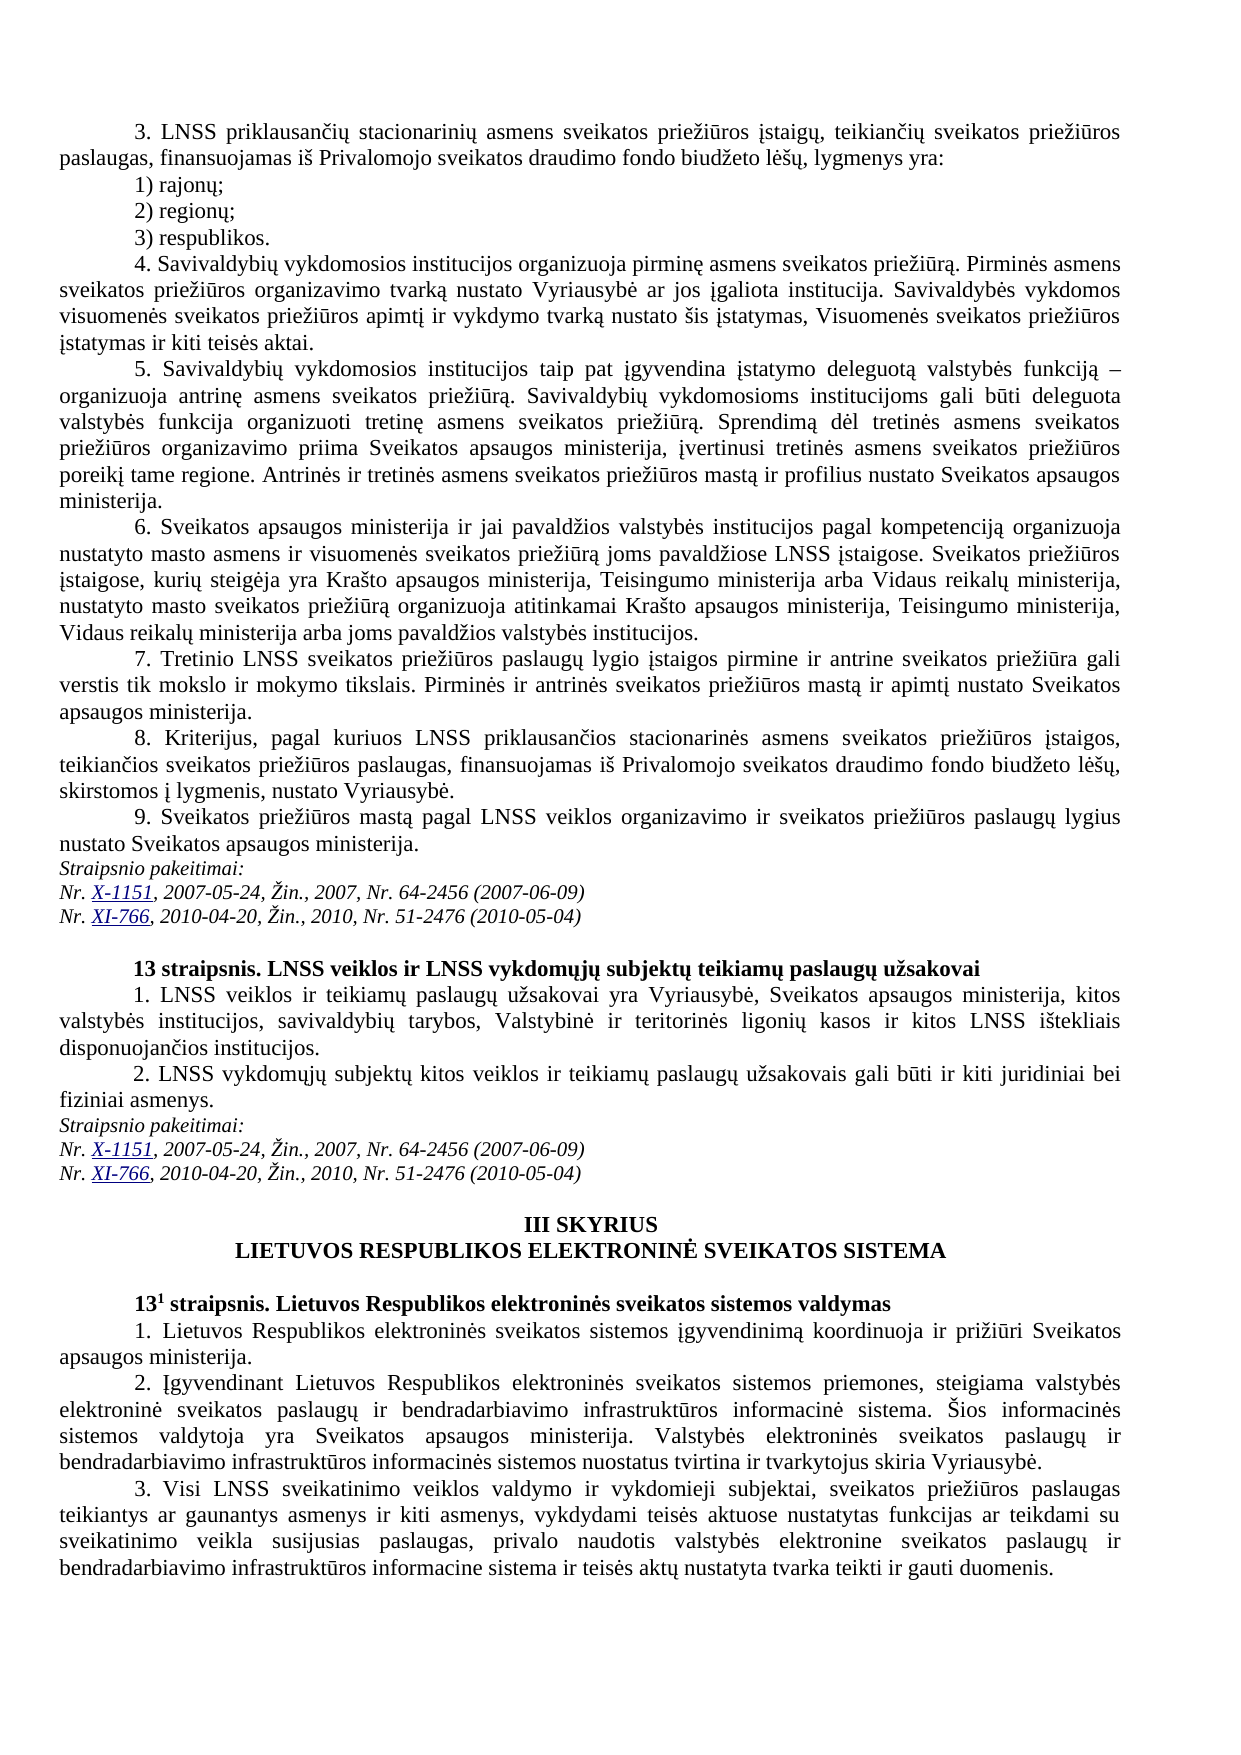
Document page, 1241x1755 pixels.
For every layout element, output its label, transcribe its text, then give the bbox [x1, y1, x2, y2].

text Nr. XI-766, 2010-04-20, Žin., 2010, Nr. 51-2476 (2010-05-04) [59, 904, 1122, 928]
text 9. Sveikatos priežiūros mastą pagal LNSS veiklos organizavimo ir sveikatos priežiūros paslaugų lygius nustato Sveikatos apsaugos ministerija. [59, 803, 1122, 856]
list Visi LNSS sveikatinimo veiklos valdymo ir vykdomieji subjektai, sveikatos priežiūros paslaugas teikiantys ar gaunantys asmenys ir kiti asmenys, vykdydami teisės aktuose nustatytas funkcijas ar teikdami su sveikatinimo veikla susijusias paslaugas, privalo naudotis valstybės elektronine sveikatos paslaugų ir bendradarbiavimo infrastruktūros informacine sistema ir teisės aktų nustatyta tvarka teikti ir gauti duomenis. [59, 1475, 1122, 1580]
list Lietuvos Respublikos elektroninės sveikatos sistemos įgyvendinimą koordinuoja ir prižiūri Sveikatos apsaugos ministerija. [59, 1317, 1122, 1369]
text 3. LNSS priklausančių stacionarinių asmens sveikatos priežiūros įstaigų, teikiančių sveikatos priežiūros paslaugas, finansuojamas iš Privalomojo sveikatos draudimo fondo biudžeto lėšų, lygmenys yra: [59, 118, 1122, 171]
text 7. Tretinio LNSS sveikatos priežiūros paslaugų lygio įstaigos pirmine ir antrine sveikatos priežiūra gali verstis tik mokslo ir mokymo tikslais. Pirminės ir antrinės sveikatos priežiūros mastą ir apimtį nustato Sveikatos apsaugos ministerija. [59, 645, 1122, 724]
text 3) respublikos. [59, 223, 1122, 250]
subtitle III SKYRIUS [59, 1211, 1122, 1238]
text 4. Savivaldybių vykdomosios institucijos organizuoja pirminę asmens sveikatos priežiūrą. Pirminės asmens sveikatos priežiūros organizavimo tvarką nustato Vyriausybė ar jos įgaliota institucija. Savivaldybės vykdomos visuomenės sveikatos priežiūros apimtį ir vykdymo tvarką nustato šis įstatymas, Visuomenės sveikatos priežiūros įstatymas ir kiti teisės aktai. [59, 250, 1122, 355]
text Nr. X-1151, 2007-05-24, Žin., 2007, Nr. 64-2456 (2007-06-09) [59, 880, 1122, 904]
text Straipsnio pakeitimai: [59, 1113, 1122, 1137]
list Įgyvendinant Lietuvos Respublikos elektroninės sveikatos sistemos priemones, steigiama valstybės elektroninė sveikatos paslaugų ir bendradarbiavimo infrastruktūros informacinė sistema. Šios informacinės sistemos valdytoja yra Sveikatos apsaugos ministerija. Valstybės elektroninės sveikatos paslaugų ir bendradarbiavimo infrastruktūros informacinės sistemos nuostatus tvirtina ir tvarkytojus skiria Vyriausybė. [59, 1369, 1122, 1475]
text Straipsnio pakeitimai: [59, 856, 1122, 880]
text Nr. X-1151, 2007-05-24, Žin., 2007, Nr. 64-2456 (2007-06-09) [59, 1137, 1122, 1161]
text LIETUVOS RESPUBLIKOS ELEKTRONINĖ SVEIKATOS SISTEMA [59, 1238, 1122, 1264]
text 6. Sveikatos apsaugos ministerija ir jai pavaldžios valstybės institucijos pagal kompetenciją organizuoja nustatyto masto asmens ir visuomenės sveikatos priežiūrą joms pavaldžiose LNSS įstaigose. Sveikatos priežiūros įstaigose, kurių steigėja yra Krašto apsaugos ministerija, Teisingumo ministerija arba Vidaus reikalų ministerija, nustatyto masto sveikatos priežiūrą organizuoja atitinkamai Krašto apsaugos ministerija, Teisingumo ministerija, Vidaus reikalų ministerija arba joms pavaldžios valstybės institucijos. [59, 513, 1122, 645]
text 2) regionų; [59, 197, 1122, 223]
text 131 straipsnis. Lietuvos Respublikos elektroninės sveikatos sistemos valdymas [59, 1290, 1122, 1317]
text 1) rajonų; [59, 171, 1122, 197]
text Nr. XI-766, 2010-04-20, Žin., 2010, Nr. 51-2476 (2010-05-04) [59, 1161, 1122, 1185]
text 1. LNSS veiklos ir teikiamų paslaugų užsakovai yra Vyriausybė, Sveikatos apsaugos ministerija, kitos valstybės institucijos, savivaldybių tarybos, Valstybinė ir teritorinės ligonių kasos ir kitos LNSS ištekliais disponuojančios institucijos. [59, 981, 1122, 1060]
text 2. LNSS vykdomųjų subjektų kitos veiklos ir teikiamų paslaugų užsakovais gali būti ir kiti juridiniai bei fiziniai asmenys. [59, 1060, 1122, 1113]
text 5. Savivaldybių vykdomosios institucijos taip pat įgyvendina įstatymo deleguotą valstybės funkciją – organizuoja antrinę asmens sveikatos priežiūrą. Savivaldybių vykdomosioms institucijoms gali būti deleguota valstybės funkcija organizuoti tretinę asmens sveikatos priežiūrą. Sprendimą dėl tretinės asmens sveikatos priežiūros organizavimo priima Sveikatos apsaugos ministerija, įvertinusi tretinės asmens sveikatos priežiūros poreikį tame regione. Antrinės ir tretinės asmens sveikatos priežiūros mastą ir profilius nustato Sveikatos apsaugos ministerija. [59, 355, 1122, 513]
text 13 straipsnis. LNSS veiklos ir LNSS vykdomųjų subjektų teikiamų paslaugų užsakovai [59, 954, 1122, 981]
text 8. Kriterijus, pagal kuriuos LNSS priklausančios stacionarinės asmens sveikatos priežiūros įstaigos, teikiančios sveikatos priežiūros paslaugas, finansuojamas iš Privalomojo sveikatos draudimo fondo biudžeto lėšų, skirstomos į lygmenis, nustato Vyriausybė. [59, 724, 1122, 803]
